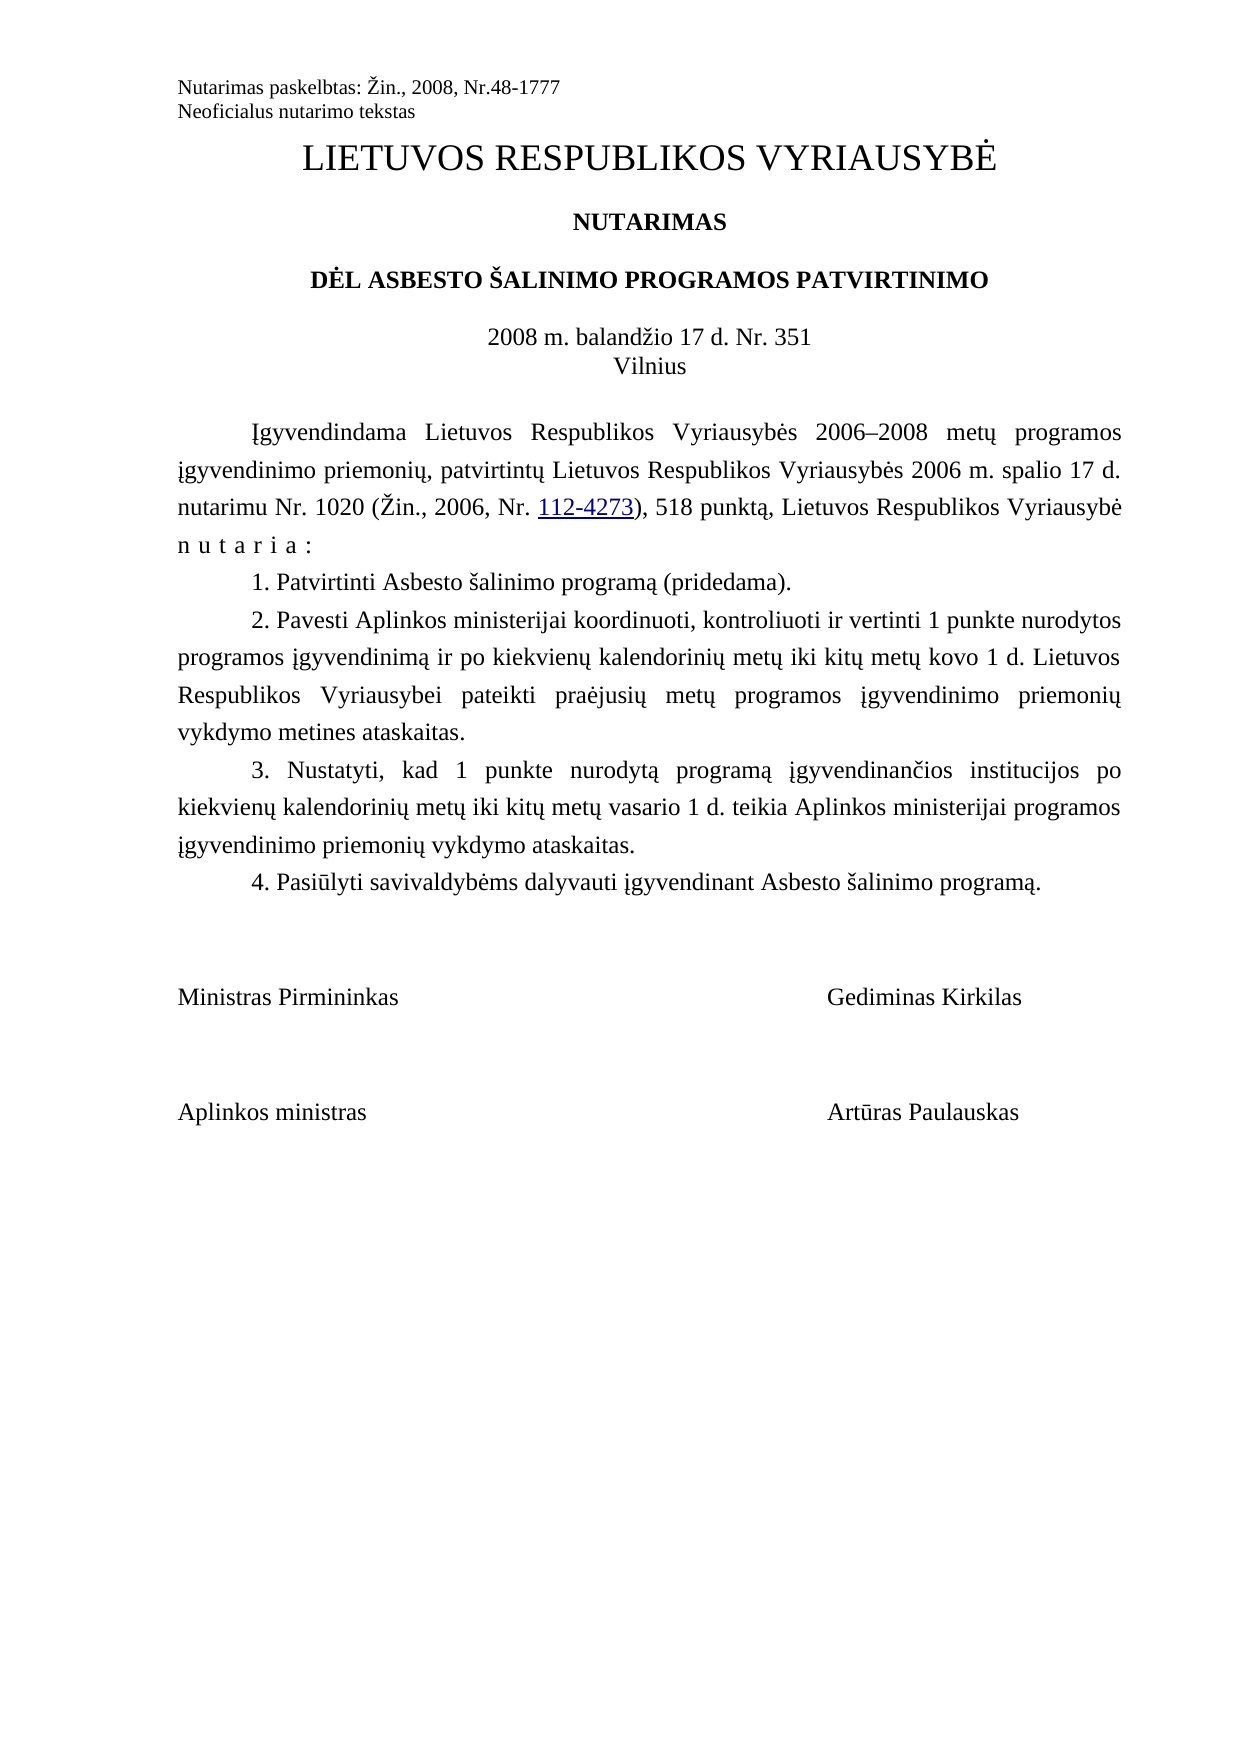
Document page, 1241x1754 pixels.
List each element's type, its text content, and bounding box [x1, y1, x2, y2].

text 2008 m. balandžio 17 d. Nr. 351 [177, 322, 1122, 351]
text Vilnius [177, 351, 1122, 380]
text Ministras Pirmininkas Gediminas Kirkilas [177, 982, 1122, 1011]
text 4. Pasiūlyti savivaldybėms dalyvauti įgyvendinant Asbesto šalinimo programą. [177, 859, 1122, 896]
text Neoficialus nutarimo tekstas [177, 99, 1122, 123]
subtitle Lietuvos Respublikos Vyriausybė [177, 136, 1122, 179]
text nutarimas [177, 207, 1122, 236]
text 2. Pavesti Aplinkos ministerijai koordinuoti, kontroliuoti ir vertinti 1 punkte nurodytos programos įgyvendinimą ir po kiekvienų kalendorinių metų iki kitų metų kovo 1 d. Lietuvos Respublikos Vyriausybei pateikti praėjusių metų programos įgyvendinimo priemonių vykdymo metines ataskaitas. [177, 596, 1122, 746]
text 3. Nustatyti, kad 1 punkte nurodytą programą įgyvendinančios institucijos po kiekvienų kalendorinių metų iki kitų metų vasario 1 d. teikia Aplinkos ministerijai programos įgyvendinimo priemonių vykdymo ataskaitas. [177, 746, 1122, 859]
text Įgyvendindama Lietuvos Respublikos Vyriausybės 2006–2008 metų programos įgyvendinimo priemonių, patvirtintų Lietuvos Respublikos Vyriausybės 2006 m. spalio 17 d. nutarimu Nr. 1020 (Žin., 2006, Nr. 112-4273), 518 punktą, Lietuvos Respublikos Vyriausybė nutaria: [177, 409, 1122, 559]
text Aplinkos ministras Artūras Paulauskas [177, 1097, 1122, 1126]
text Nutarimas paskelbtas: Žin., 2008, Nr.48-1777 [177, 75, 1122, 99]
subtitle DĖL ASBESTO ŠALINIMO PROGRAMOS PATVIRTINIMO [177, 265, 1122, 294]
text 1. Patvirtinti Asbesto šalinimo programą (pridedama). [177, 559, 1122, 596]
